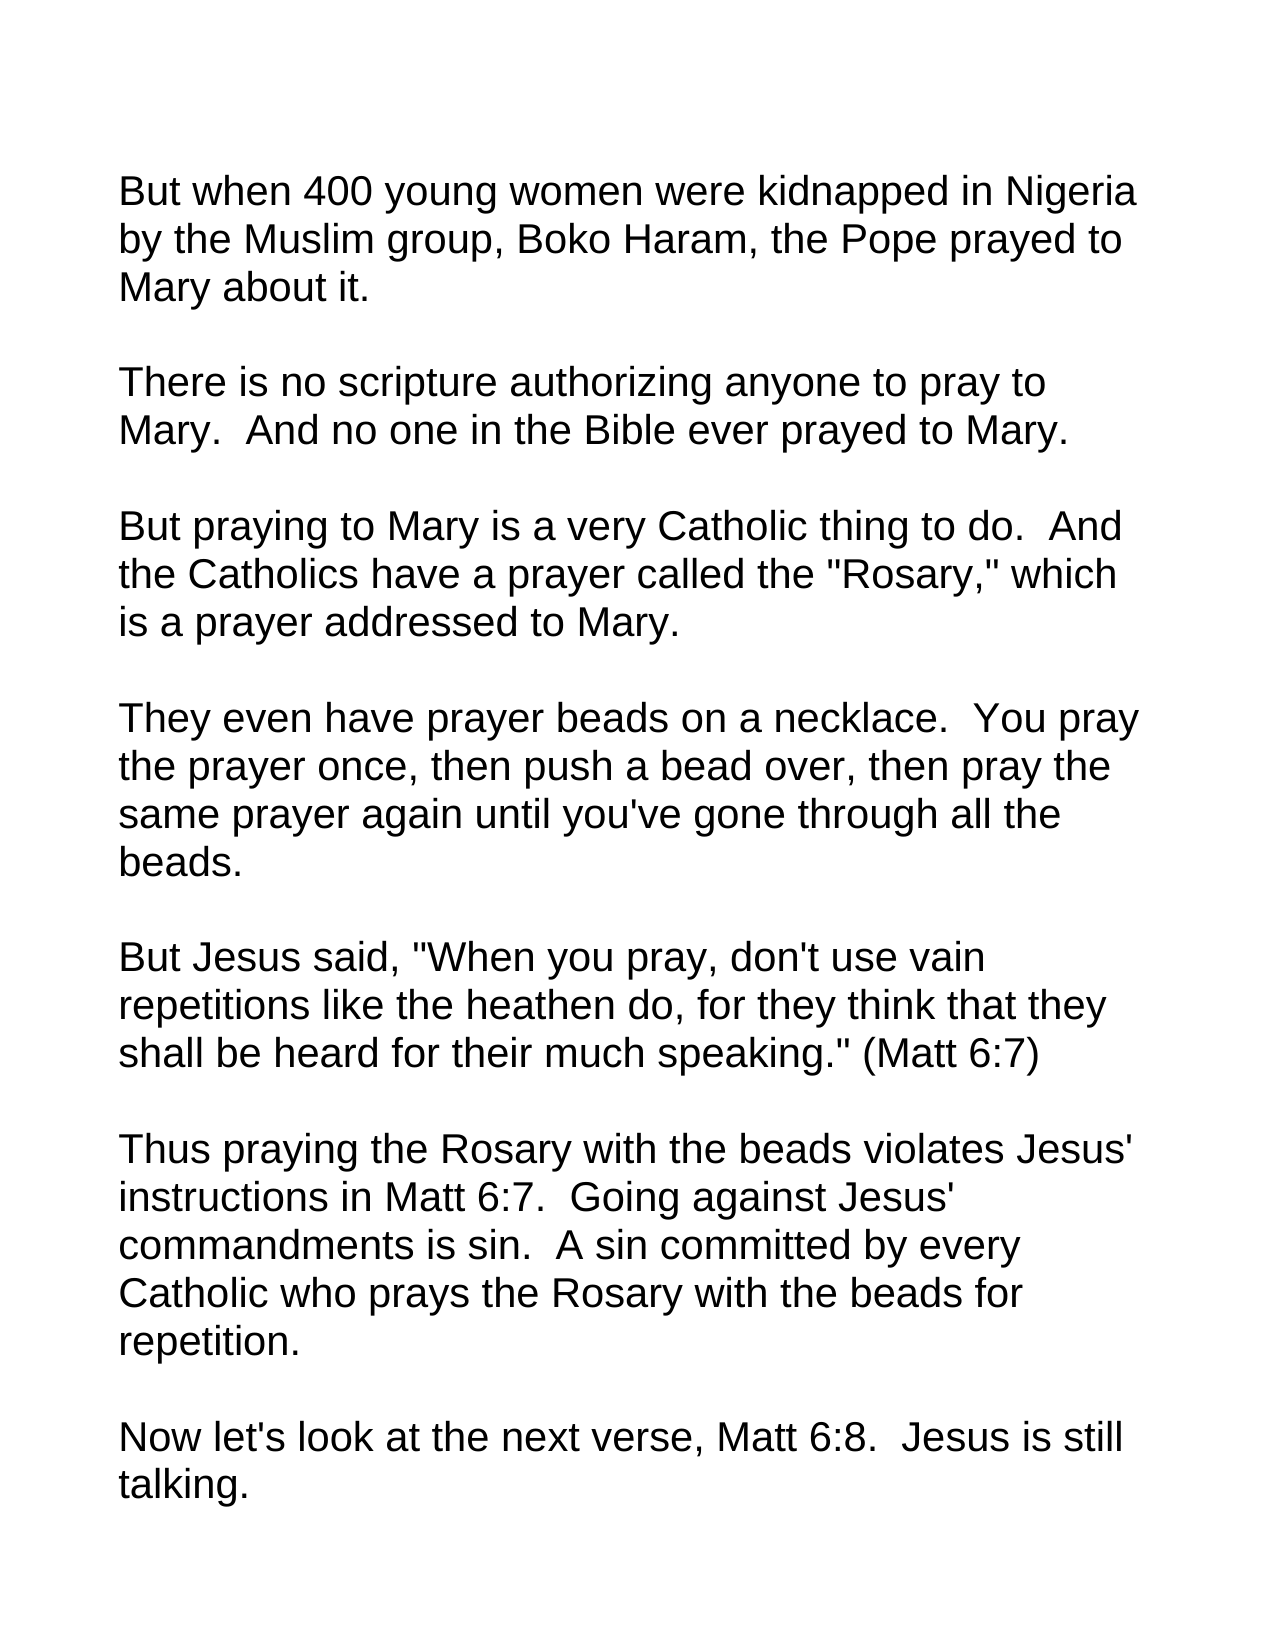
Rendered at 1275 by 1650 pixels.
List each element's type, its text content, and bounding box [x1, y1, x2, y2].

text There is no scripture authorizing anyone to pray to Mary. And no one in the Bible ever prayed to Mary. [118, 358, 1157, 453]
text But praying to Mary is a very Catholic thing to do. And the Catholics have a prayer called the "Rosary," which is a prayer addressed to Mary. [118, 501, 1157, 645]
text Thus praying the Rosary with the beads violates Jesus' instructions in Matt 6:7. Going against Jesus' commandments is sin. A sin committed by every Catholic who prays the Rosary with the beads for repetition. [118, 1124, 1157, 1364]
text But Jesus said, "When you pray, don't use vain repetitions like the heathen do, for they think that they shall be heard for their much speaking." (Matt 6:7) [118, 933, 1157, 1076]
text They even have prayer beads on a necklace. You pray the prayer once, then push a bead over, then pray the same prayer again until you've gone through all the beads. [118, 693, 1157, 885]
text But when 400 young women were kidnapped in Nigeria by the Muslim group, Boko Haram, the Pope prayed to Mary about it. [118, 166, 1157, 310]
text Now let's look at the next verse, Matt 6:8. Jesus is still talking. [118, 1412, 1157, 1508]
